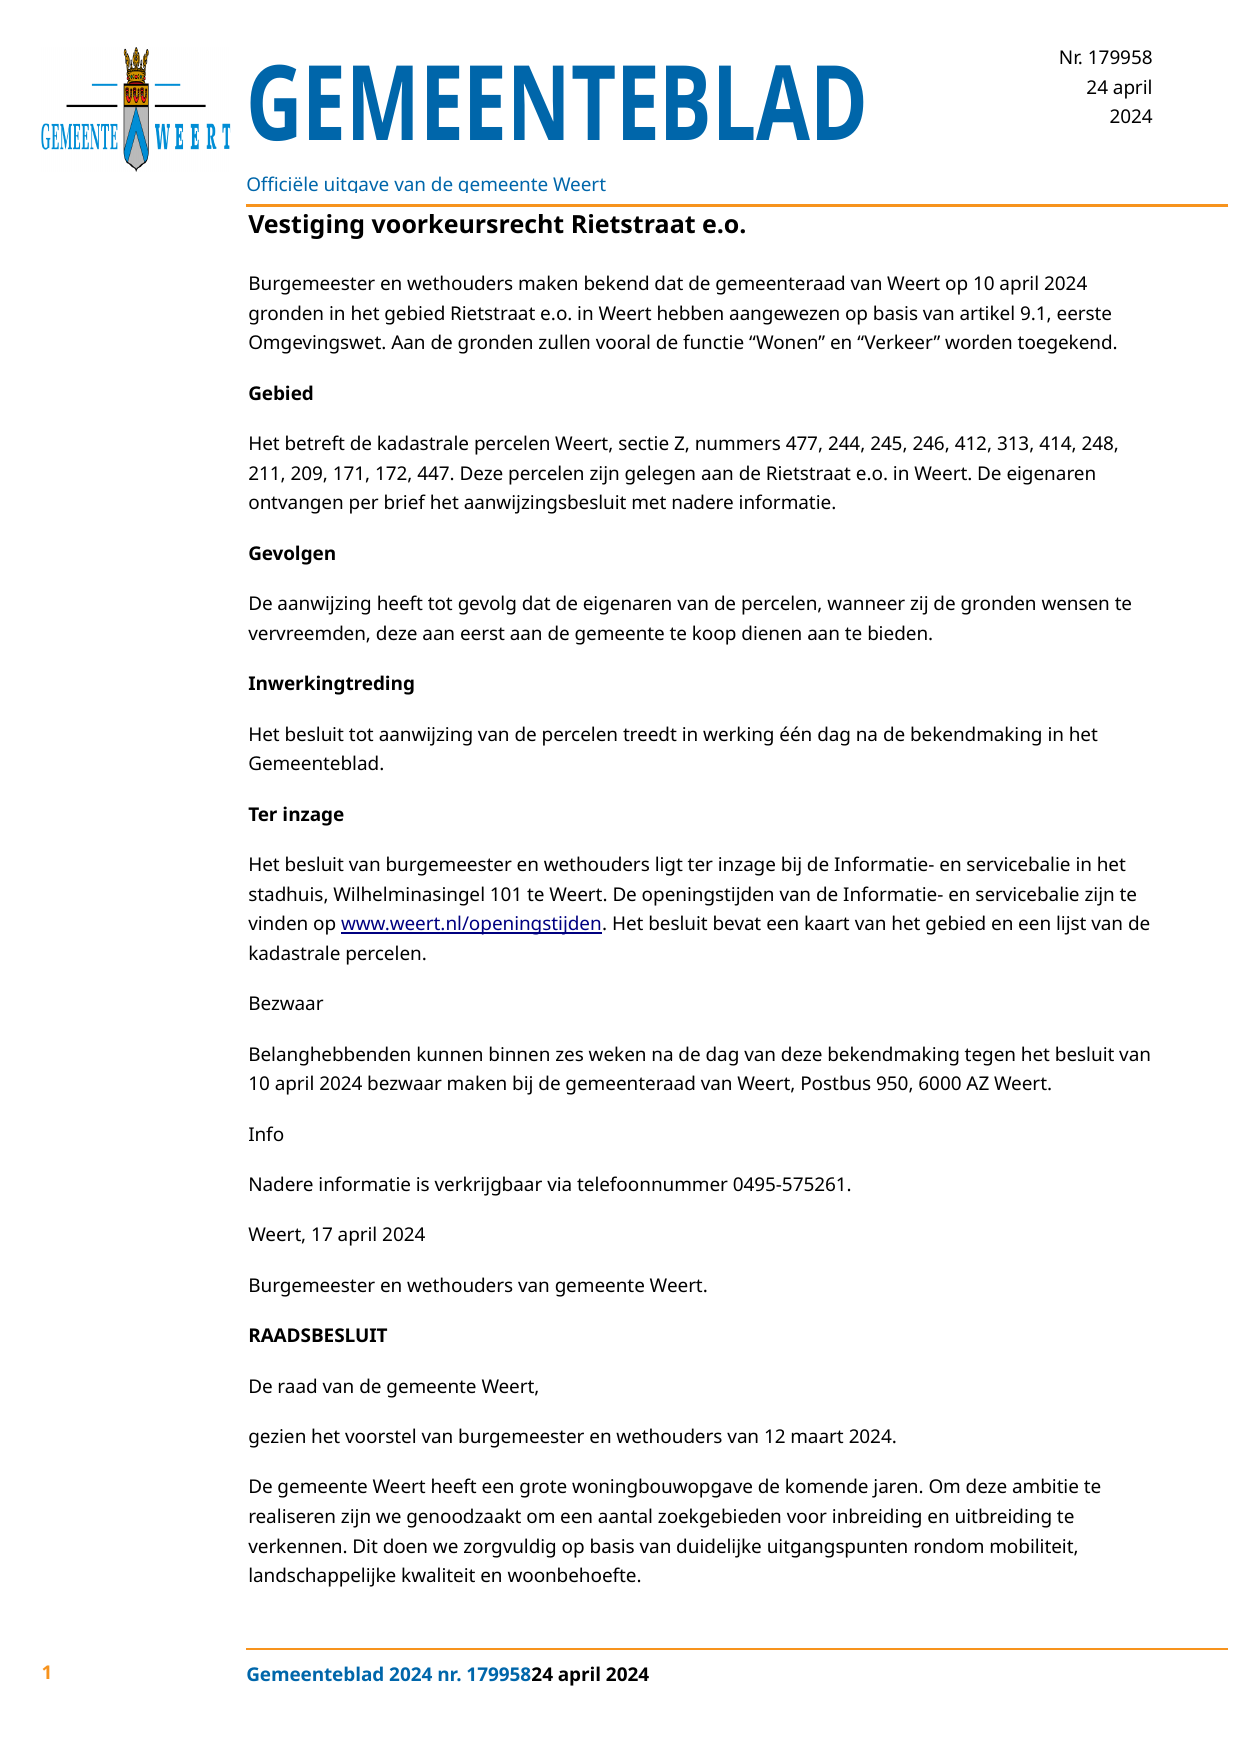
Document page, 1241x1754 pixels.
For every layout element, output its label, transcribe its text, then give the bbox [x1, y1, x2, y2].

text RAADSBESLUIT [248, 1322, 1152, 1348]
text Burgemeester en wethouders van gemeente Weert. [248, 1272, 1152, 1298]
text Burgemeester en wethouders maken bekend dat de gemeenteraad van Weert op 10 april 2024 gronden in het gebied Rietstraat e.o. in Weert hebben aangewezen op basis van artikel 9.1, eerste Omgevingswet. Aan de gronden zullen vooral de functie “Wonen” en “Verkeer” worden toegekend. [248, 270, 1152, 355]
text Belanghebbenden kunnen binnen zes weken na de dag van deze bekendmaking tegen het besluit van 10 april 2024 bezwaar maken bij de gemeenteraad van Weert, Postbus 950, 6000 AZ Weert. [248, 1041, 1152, 1096]
text De raad van de gemeente Weert, [248, 1373, 1152, 1398]
text Gebied [248, 380, 1152, 406]
text Inwerkingtreding [248, 670, 1152, 696]
text Gevolgen [248, 540, 1152, 566]
text Vestiging voorkeursrecht Rietstraat e.o. [248, 207, 1152, 241]
text Weert, 17 april 2024 [248, 1222, 1152, 1247]
picture [41, 47, 231, 172]
text Bezwaar [248, 990, 1152, 1016]
text Info [248, 1121, 1152, 1146]
text gezien het voorstel van burgemeester en wethouders van 12 maart 2024. [248, 1423, 1152, 1449]
text Nadere informatie is verkrijgbaar via telefoonnummer 0495-575261. [248, 1171, 1152, 1197]
text De gemeente Weert heeft een grote woningbouwopgave de komende jaren. Om deze ambitie te realiseren zijn we genoodzaakt om een aantal zoekgebieden voor inbreiding en uitbreiding te verkennen. Dit doen we zorgvuldig op basis van duidelijke uitgangspunten rondom mobiliteit, landschappelijke kwaliteit en woonbehoefte. [248, 1474, 1152, 1588]
text Het betreft de kadastrale percelen Weert, sectie Z, nummers 477, 244, 245, 246, 412, 313, 414, 248, 211, 209, 171, 172, 447. Deze percelen zijn gelegen aan de Rietstraat e.o. in Weert. De eigenaren ontvangen per brief het aanwijzingsbesluit met nadere informatie. [248, 430, 1152, 515]
text Het besluit van burgemeester en wethouders ligt ter inzage bij de Informatie- en servicebalie in het stadhuis, Wilhelminasingel 101 te Weert. De openingstijden van de Informatie- en servicebalie zijn te vinden op www.weert.nl/openingstijden. Het besluit bevat een kaart van het gebied en een lijst van de kadastrale percelen. [248, 851, 1152, 966]
text Het besluit tot aanwijzing van de percelen treedt in werking één dag na de bekendmaking in het Gemeenteblad. [248, 721, 1152, 776]
text Ter inzage [248, 801, 1152, 826]
text De aanwijzing heeft tot gevolg dat de eigenaren van de percelen, wanneer zij de gronden wensen te vervreemden, deze aan eerst aan de gemeente te koop dienen aan te bieden. [248, 590, 1152, 646]
